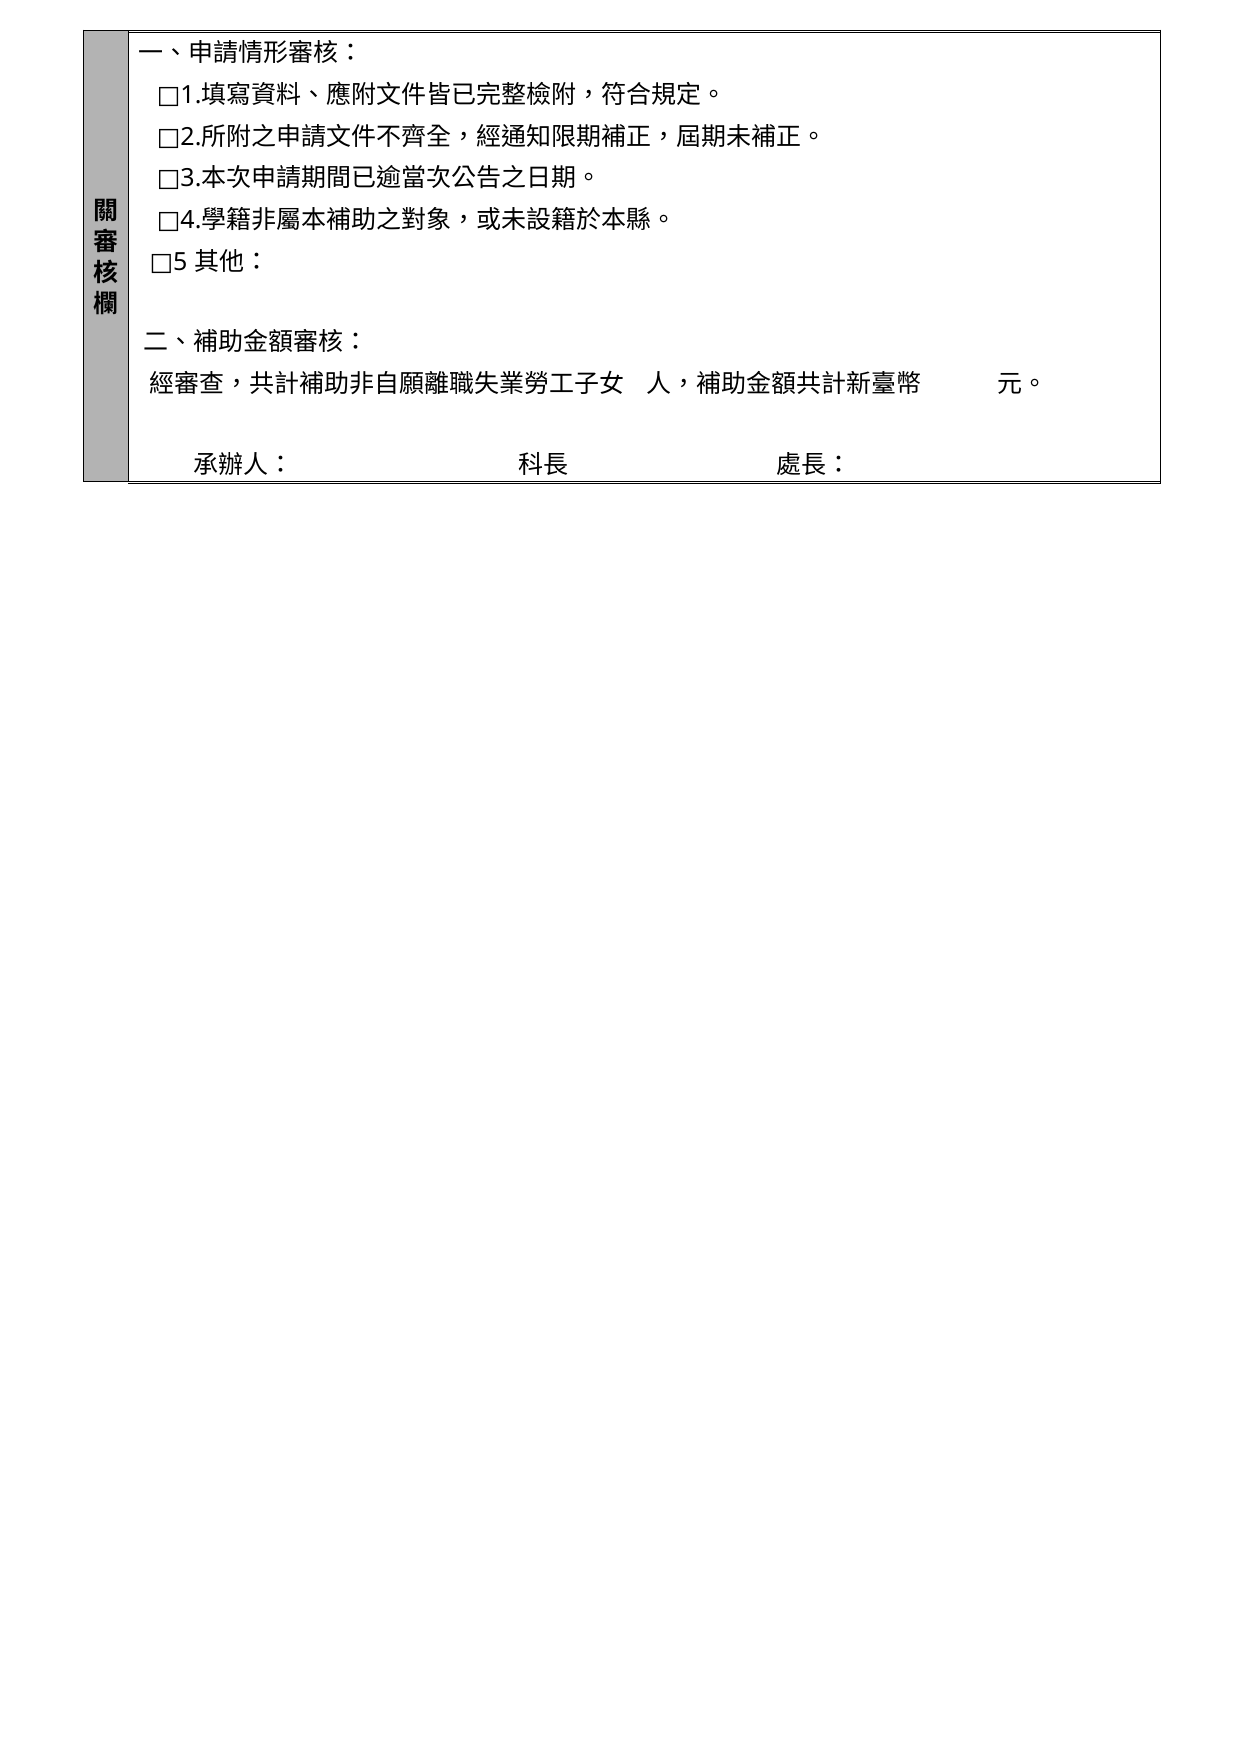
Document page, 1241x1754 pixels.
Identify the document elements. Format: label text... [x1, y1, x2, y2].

table_cell 一、申請情形審核： □1.填寫資料、應附文件皆已完整檢附，符合規定。 □2.所附之申請文件不齊全，經通知限期補正，屆期未補正。 □3.本次申請期間已逾當次公告之日期。 □4.學籍非屬本補助之對象，或未設籍於本縣。 □5 其他： 二、補助金額審核： 經審查，共計補助非自願離職失業勞工子女 人，補助金額共計新臺幣 元。 承辦人： 科長 處長： [129, 33, 1160, 481]
table_cell 關 審 核 欄 [84, 31, 128, 481]
